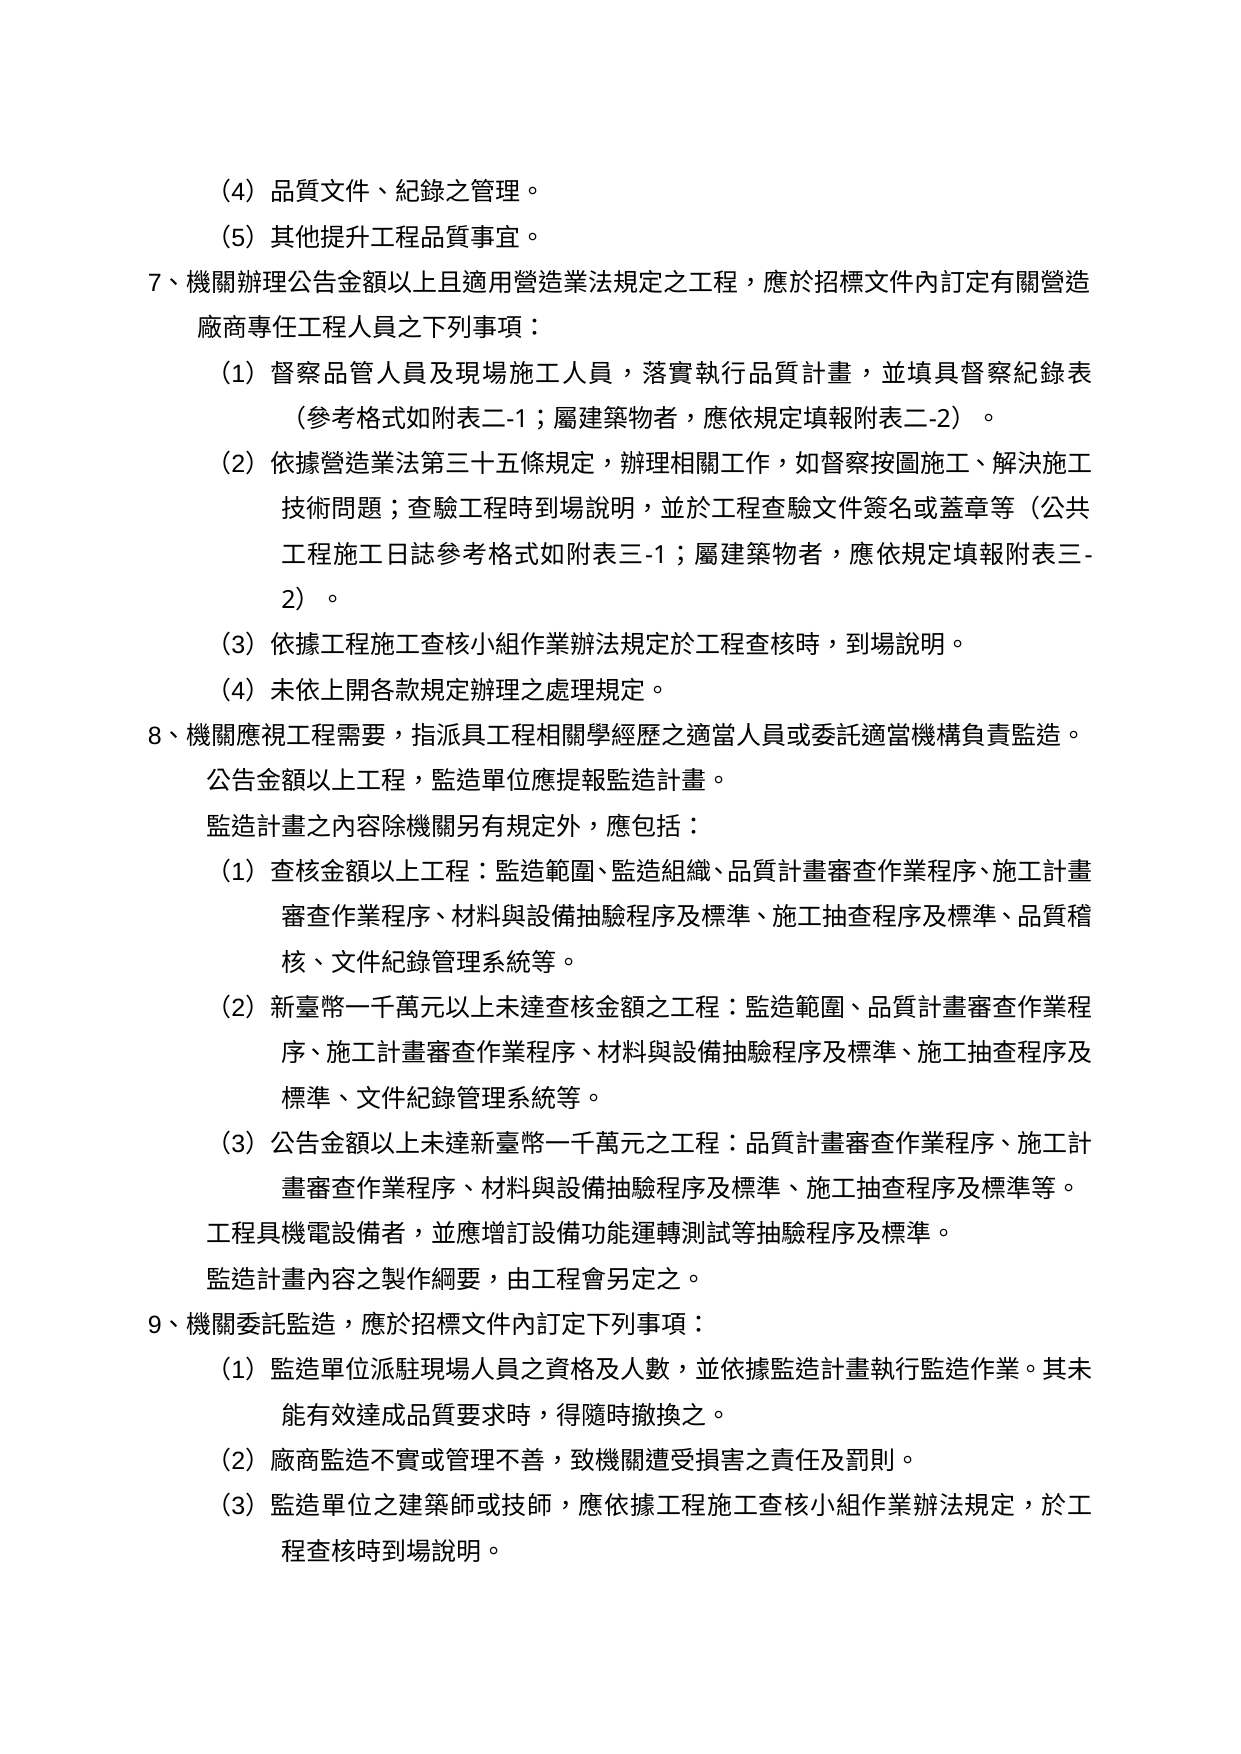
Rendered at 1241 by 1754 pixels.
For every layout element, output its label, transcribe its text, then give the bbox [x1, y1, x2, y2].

list 查核金額以上工程：監造範圍、監造組織、品質計畫審查作業程序、施工計畫審查作業程序、材料與設備抽驗程序及標準、施工抽查程序及標準、品質稽核、文件紀錄管理系統等。 [206, 851, 1092, 978]
list 依據工程施工查核小組作業辦法規定於工程查核時，到場說明。 [206, 625, 1092, 661]
list 督察品管人員及現場施工人員，落實執行品質計畫，並填具督察紀錄表（參考格式如附表二-1；屬建築物者，應依規定填報附表二-2）。 [206, 353, 1092, 434]
list 機關辦理公告金額以上且適用營造業法規定之工程，應於招標文件內訂定有關營造廠商專任工程人員之下列事項： [148, 262, 1092, 344]
list 品質文件、紀錄之管理。 [206, 172, 1092, 208]
text 工程具機電設備者，並應增訂設備功能運轉測試等抽驗程序及標準。 [206, 1214, 1092, 1250]
list 未依上開各款規定辦理之處理規定。 [206, 670, 1092, 706]
text 監造計畫內容之製作綱要，由工程會另定之。 [206, 1259, 1092, 1296]
text 監造計畫之內容除機關另有規定外，應包括： [206, 806, 1092, 842]
text 公告金額以上工程，監造單位應提報監造計畫。 [206, 761, 1092, 797]
list 公告金額以上未達新臺幣一千萬元之工程：品質計畫審查作業程序、施工計畫審查作業程序、材料與設備抽驗程序及標準、施工抽查程序及標準等。 [206, 1123, 1092, 1205]
list 依據營造業法第三十五條規定，辦理相關工作，如督察按圖施工、解決施工技術問題；查驗工程時到場說明，並於工程查驗文件簽名或蓋章等（公共工程施工日誌參考格式如附表三-1；屬建築物者，應依規定填報附表三-2）。 [206, 444, 1092, 616]
list 其他提升工程品質事宜。 [206, 217, 1092, 253]
list 新臺幣一千萬元以上未達查核金額之工程：監造範圍、品質計畫審查作業程序、施工計畫審查作業程序、材料與設備抽驗程序及標準、施工抽查程序及標準、文件紀錄管理系統等。 [206, 987, 1092, 1114]
list 監造單位派駐現場人員之資格及人數，並依據監造計畫執行監造作業。其未能有效達成品質要求時，得隨時撤換之。 [206, 1350, 1092, 1431]
list 監造單位之建築師或技師，應依據工程施工查核小組作業辦法規定，於工程查核時到場說明。 [206, 1486, 1092, 1567]
list 機關委託監造，應於招標文件內訂定下列事項： [148, 1304, 1092, 1341]
list 廠商監造不實或管理不善，致機關遭受損害之責任及罰則。 [206, 1441, 1092, 1477]
list 機關應視工程需要，指派具工程相關學經歷之適當人員或委託適當機構負責監造。 [148, 716, 1092, 752]
